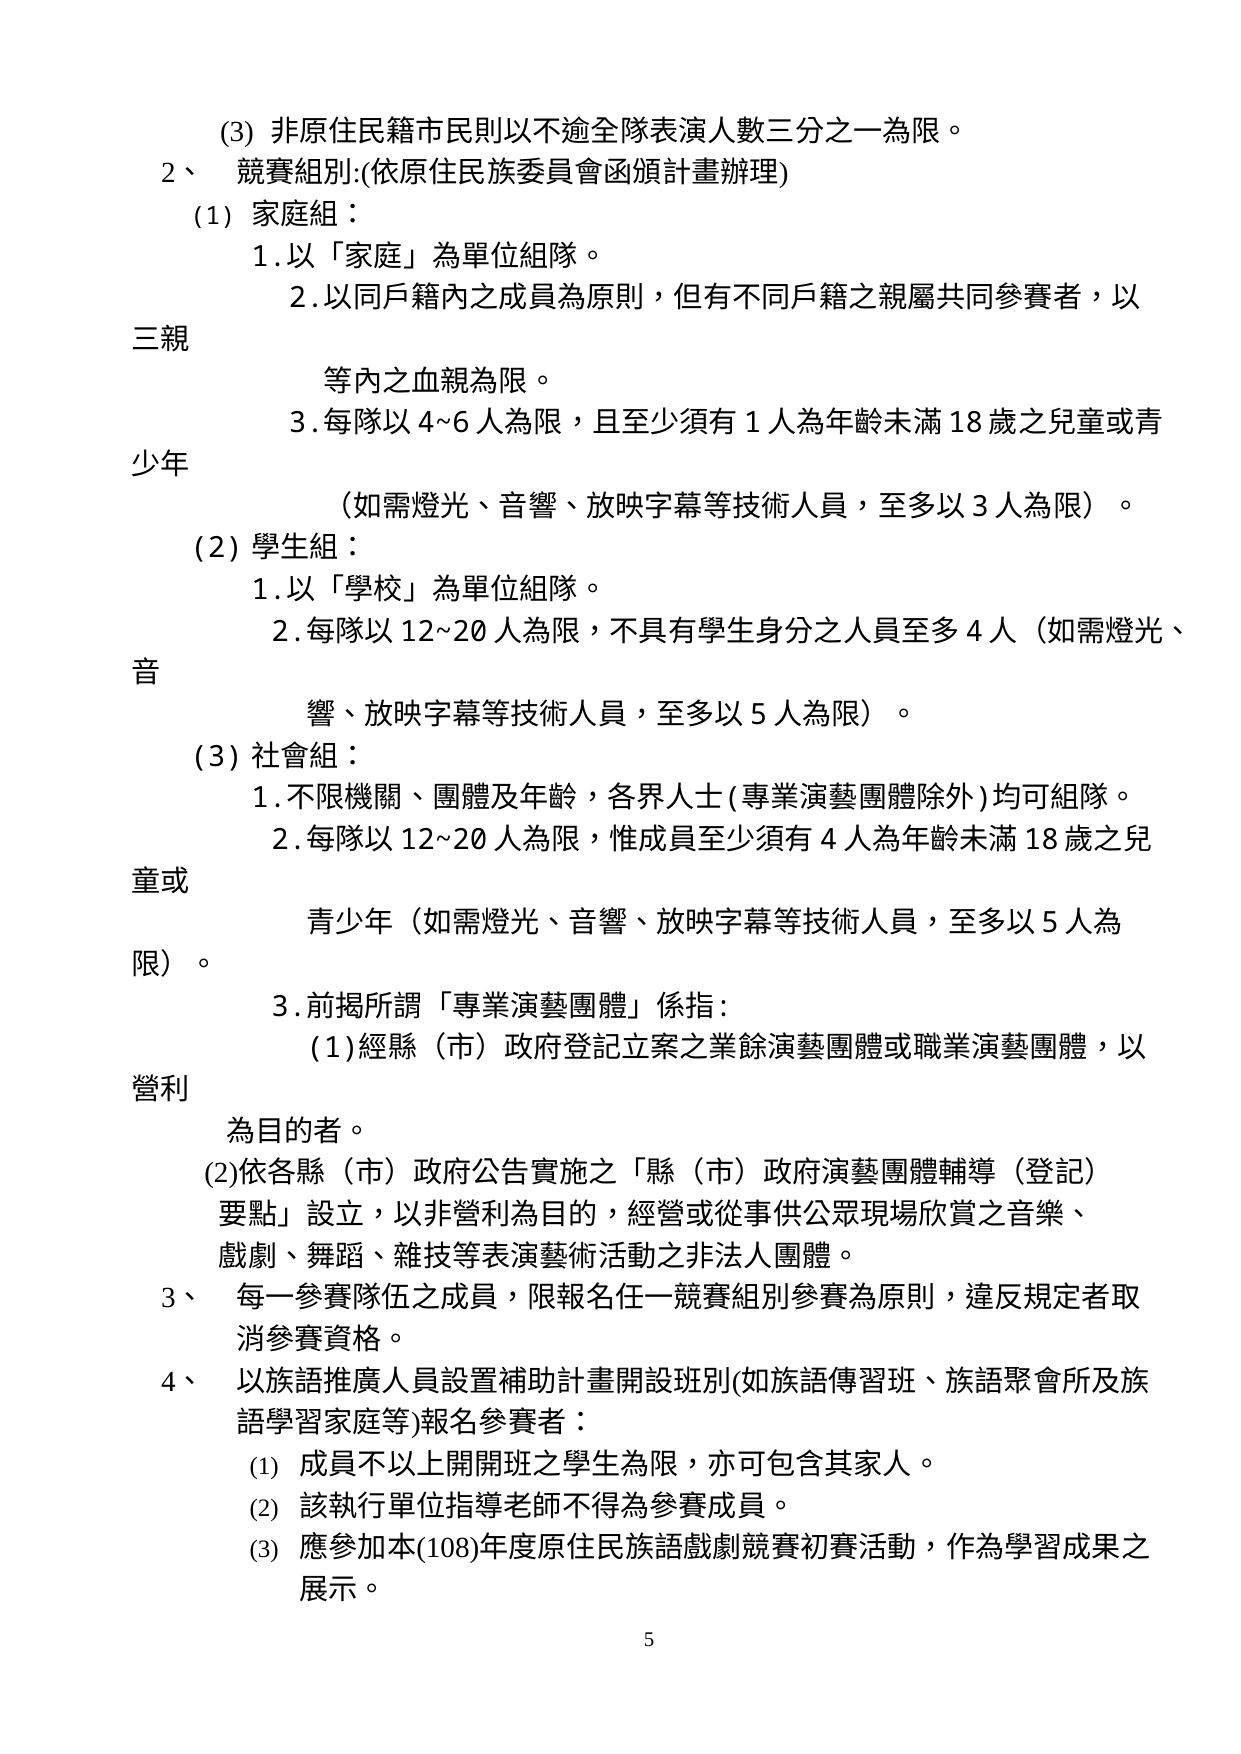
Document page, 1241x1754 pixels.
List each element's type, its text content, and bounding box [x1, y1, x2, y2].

list 家庭組： [190, 191, 1167, 233]
text 響、放映字幕等技術人員，至多以5人為限）。 [131, 691, 1167, 733]
text 2.每隊以12~20人為限，不具有學生身分之人員至多4人（如需燈光、音 [131, 608, 1167, 691]
list 學生組： [190, 524, 1167, 566]
text 2.每隊以12~20人為限，惟成員至少須有4人為年齡未滿18歲之兒童或 [131, 816, 1167, 899]
text （如需燈光、音響、放映字幕等技術人員，至多以3人為限）。 [131, 483, 1167, 524]
list 該執行單位指導老師不得為參賽成員。 [249, 1483, 1167, 1524]
text (1)經縣（市）政府登記立案之業餘演藝團體或職業演藝團體，以營利 [131, 1024, 1167, 1108]
text 要點」設立，以非營利為目的，經營或從事供公眾現場欣賞之音樂、 [131, 1191, 1167, 1233]
text 1.以「家庭」為單位組隊。 [251, 233, 1167, 274]
text 青少年（如需燈光、音響、放映字幕等技術人員，至多以5人為限）。 [131, 899, 1167, 983]
list 競賽組別:(依原住民族委員會函頒計畫辦理) [161, 149, 1167, 191]
text 3.前揭所謂「專業演藝團體」係指: [131, 983, 1167, 1024]
list 非原住民籍市民則以不逾全隊表演人數三分之一為限。 [220, 108, 1167, 149]
text 2.以同戶籍內之成員為原則，但有不同戶籍之親屬共同參賽者，以三親 [131, 274, 1167, 358]
text 等內之血親為限。 [131, 358, 1167, 399]
text 1.不限機關、團體及年齡，各界人士(專業演藝團體除外)均可組隊。 [251, 774, 1167, 816]
text 為目的者。 [131, 1108, 1167, 1149]
list 成員不以上開開班之學生為限，亦可包含其家人。 [249, 1441, 1167, 1483]
text 3.每隊以4~6人為限，且至少須有1人為年齡未滿18歲之兒童或青少年 [131, 399, 1167, 483]
list 每一參賽隊伍之成員，限報名任一競賽組別參賽為原則，違反規定者取消參賽資格。 [161, 1274, 1167, 1358]
text (2)依各縣（市）政府公告實施之「縣（市）政府演藝團體輔導（登記） [131, 1149, 1167, 1191]
list 應參加本(108)年度原住民族語戲劇競賽初賽活動，作為學習成果之展示。 [249, 1524, 1167, 1608]
list 以族語推廣人員設置補助計畫開設班別(如族語傳習班、族語聚會所及族語學習家庭等)報名參賽者： [161, 1358, 1167, 1441]
text 戲劇、舞蹈、雜技等表演藝術活動之非法人團體。 [131, 1233, 1167, 1274]
list 社會組： [190, 733, 1167, 774]
text 1.以「學校」為單位組隊。 [251, 566, 1167, 608]
